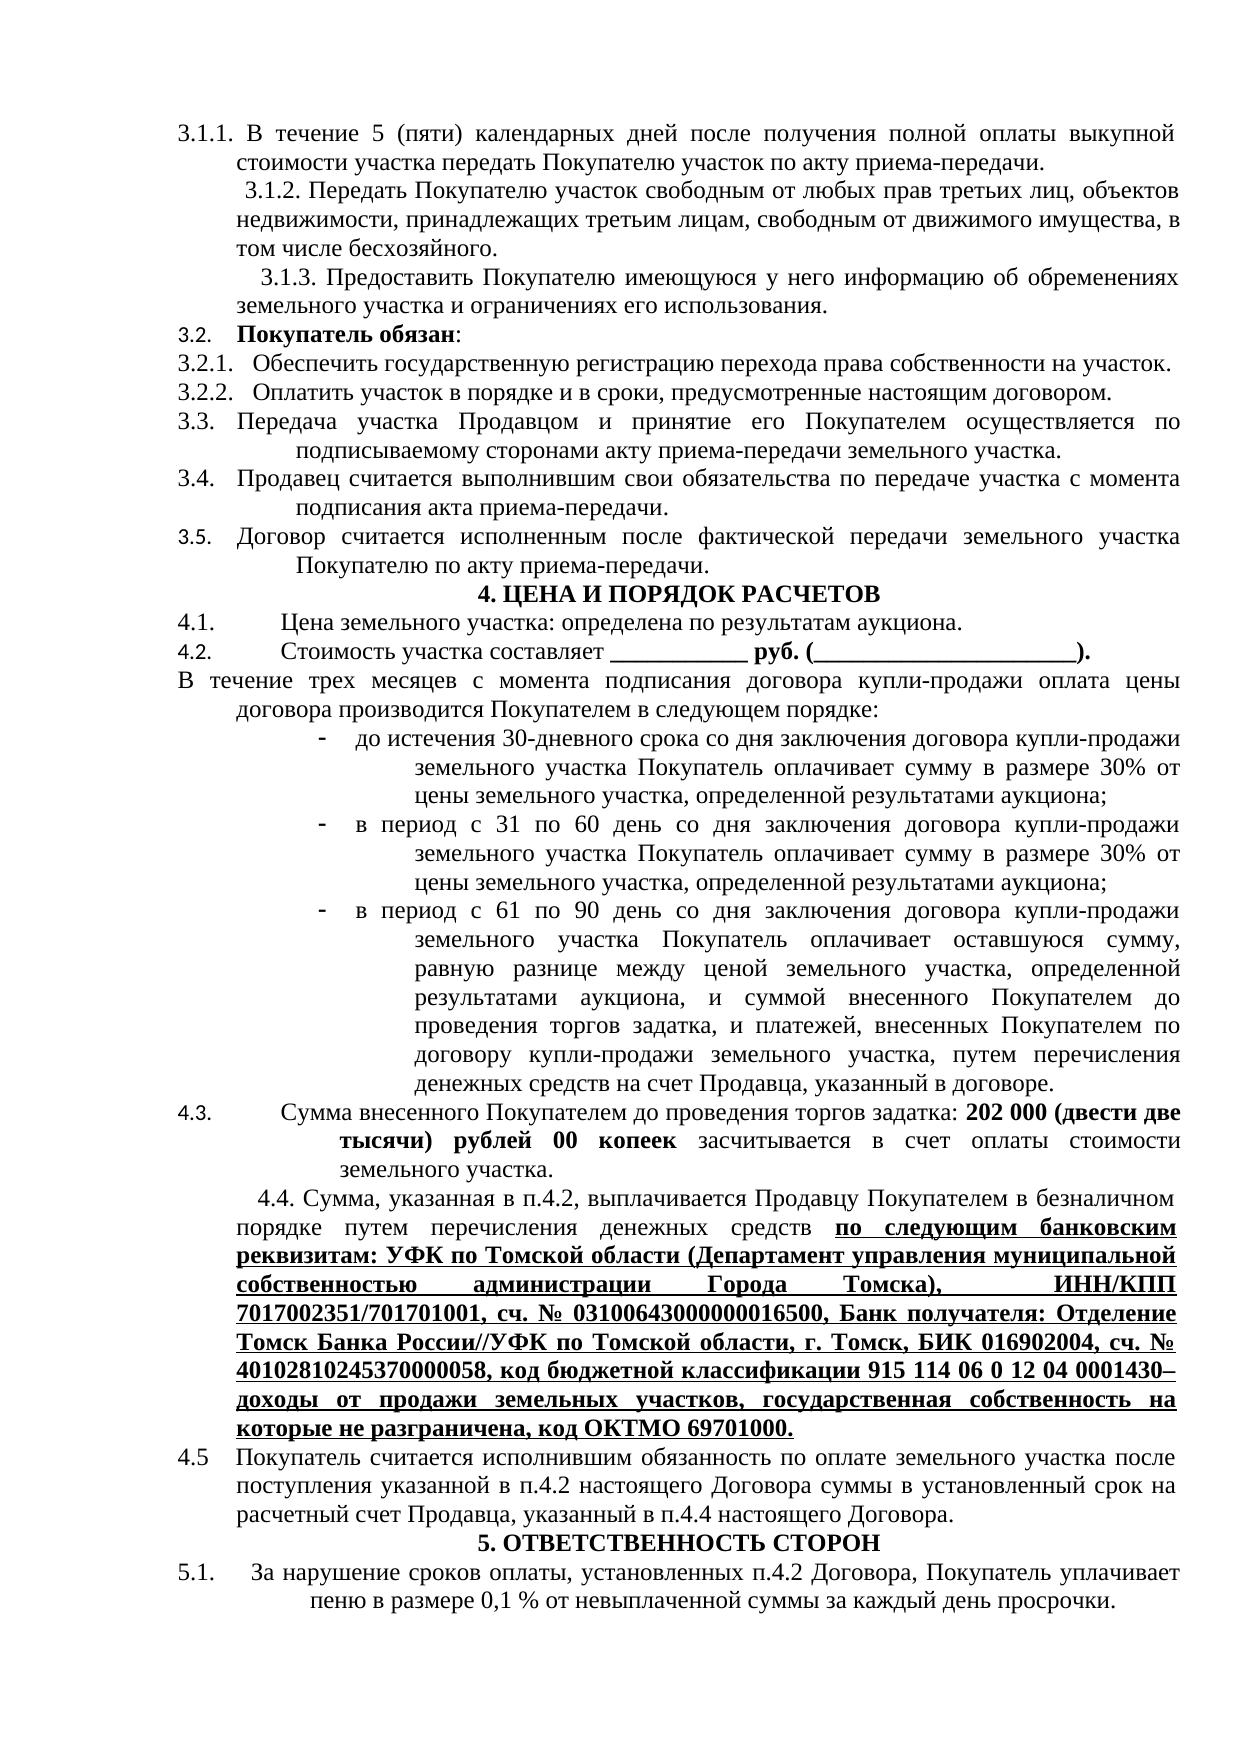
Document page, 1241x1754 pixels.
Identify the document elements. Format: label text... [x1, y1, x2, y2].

list Передача участка Продавцом и принятие его Покупателем осуществляется по подписываемому сторонами акту приема-передачи земельного участка. [177, 406, 1181, 463]
list до истечения 30-дневного срока со дня заключения договора купли-продажи земельного участка Покупатель оплачивает сумму в размере 30% от цены земельного участка, определенной результатами аукциона; [318, 723, 1181, 809]
list Сумма внесенного Покупателем до проведения торгов задатка: 202 000 (двести две тысячи) рублей 00 копеек засчитывается в счет оплаты стоимости земельного участка. [177, 1097, 1181, 1183]
list Обеспечить государственную регистрацию перехода права собственности на участок. [177, 348, 1181, 377]
text 4.4. Сумма, указанная в п.4.2, выплачивается Продавцу Покупателем в безналичном порядке путем перечисления денежных средств по следующим банковским реквизитам: УФК по Томской области (Департамент управления муниципальной собственностью администрации Города Томска), ИНН/КПП 7017002351/701701001, сч. № 03100643000000016500, Банк получателя: Отделение Томск Банка России//УФК по Томской области, г. Томск, БИК 016902004, сч. № 40102810245370000058, код бюджетной классификации 915 114 06 0 12 04 0001430– доходы от продажи земельных участков, государственная собственность на которые не разграничена, код ОКТМО 69701000. [177, 1183, 1177, 1442]
text 4.5 Покупатель считается исполнившим обязанность по оплате земельного участка после поступления указанной в п.4.2 настоящего Договора суммы в установленный срок на расчетный счет Продавца, указанный в п.4.4 настоящего Договора. [177, 1442, 1177, 1528]
list Покупатель обязан: [177, 319, 1181, 348]
list Оплатить участок в порядке и в сроки, предусмотренные настоящим договором. [177, 377, 1181, 406]
text 3.1.1. В течение 5 (пяти) календарных дней после получения полной оплаты выкупной стоимости участка передать Покупателю участок по акту приема-передачи. [177, 118, 1177, 176]
list Цена земельного участка: определена по результатам аукциона. [177, 607, 1181, 636]
text 3.1.2. Передать Покупателю участок свободным от любых прав третьих лиц, объектов недвижимости, принадлежащих третьим лицам, свободным от движимого имущества, в том числе бесхозяйного. [177, 176, 1181, 262]
text 3.1.3. Предоставить Покупателю имеющуюся у него информацию об обременениях земельного участка и ограничениях его использования. [177, 262, 1181, 319]
text 5. ОТВЕТСТВЕННОСТЬ СТОРОН [177, 1528, 1181, 1557]
list в период с 31 по 60 день со дня заключения договора купли-продажи земельного участка Покупатель оплачивает сумму в размере 30% от цены земельного участка, определенной результатами аукциона; [318, 809, 1181, 895]
text 4. ЦЕНА И ПОРЯДОК РАСЧЕТОВ [177, 579, 1181, 607]
list в период с 61 по 90 день со дня заключения договора купли-продажи земельного участка Покупатель оплачивает оставшуюся сумму, равную разнице между ценой земельного участка, определенной результатами аукциона, и суммой внесенного Покупателем до проведения торгов задатка, и платежей, внесенных Покупателем по договору купли-продажи земельного участка, путем перечисления денежных средств на счет Продавца, указанный в договоре. [318, 895, 1181, 1097]
list Договор считается исполненным после фактической передачи земельного участка Покупателю по акту приема-передачи. [177, 521, 1181, 579]
list Стоимость участка составляет ___________ руб. (_____________________). [177, 636, 1181, 665]
list Продавец считается выполнившим свои обязательства по передаче участка с момента подписания акта приема-передачи. [177, 463, 1181, 521]
text В течение трех месяцев с момента подписания договора купли-продажи оплата цены договора производится Покупателем в следующем порядке: [177, 665, 1181, 723]
list За нарушение сроков оплаты, установленных п.4.2 Договора, Покупатель уплачивает пеню в размере 0,1 % от невыплаченной суммы за каждый день просрочки. [177, 1557, 1181, 1614]
